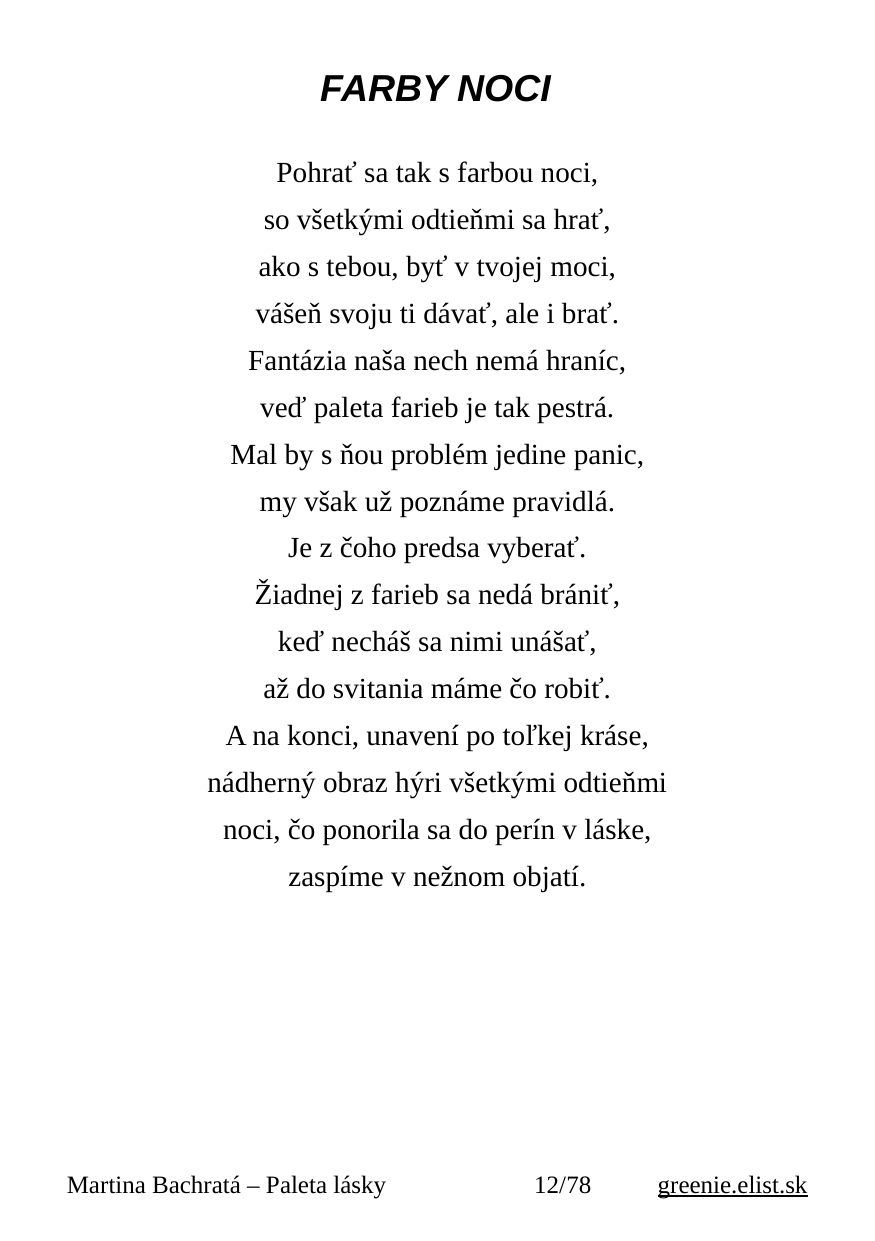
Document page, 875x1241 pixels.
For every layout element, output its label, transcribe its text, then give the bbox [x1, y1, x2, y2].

text veď paleta farieb je tak pestrá. [41, 390, 833, 423]
text nádherný obraz hýri všetkými odtieňmi [41, 765, 833, 798]
text A na konci, unavení po toľkej kráse, [41, 718, 833, 752]
text noci, čo ponorila sa do perín v láske, [41, 812, 833, 845]
text Mal by s ňou problém jedine panic, [41, 437, 833, 470]
text my však už poznáme pravidlá. [41, 484, 833, 517]
text so všetkými odtieňmi sa hrať, [41, 202, 833, 236]
text zaspíme v nežnom objatí. [41, 859, 833, 892]
text Pohrať sa tak s farbou noci, [41, 156, 833, 189]
subtitle FARBY NOCI [41, 66, 833, 109]
text keď necháš sa nimi unášať, [41, 624, 833, 658]
text Žiadnej z farieb sa nedá brániť, [41, 577, 833, 611]
text ako s tebou, byť v tvojej moci, [41, 249, 833, 283]
text až do svitania máme čo robiť. [41, 671, 833, 705]
text vášeň svoju ti dávať, ale i brať. [41, 296, 833, 330]
text Fantázia naša nech nemá hraníc, [41, 343, 833, 377]
text Je z čoho predsa vyberať. [41, 531, 833, 564]
